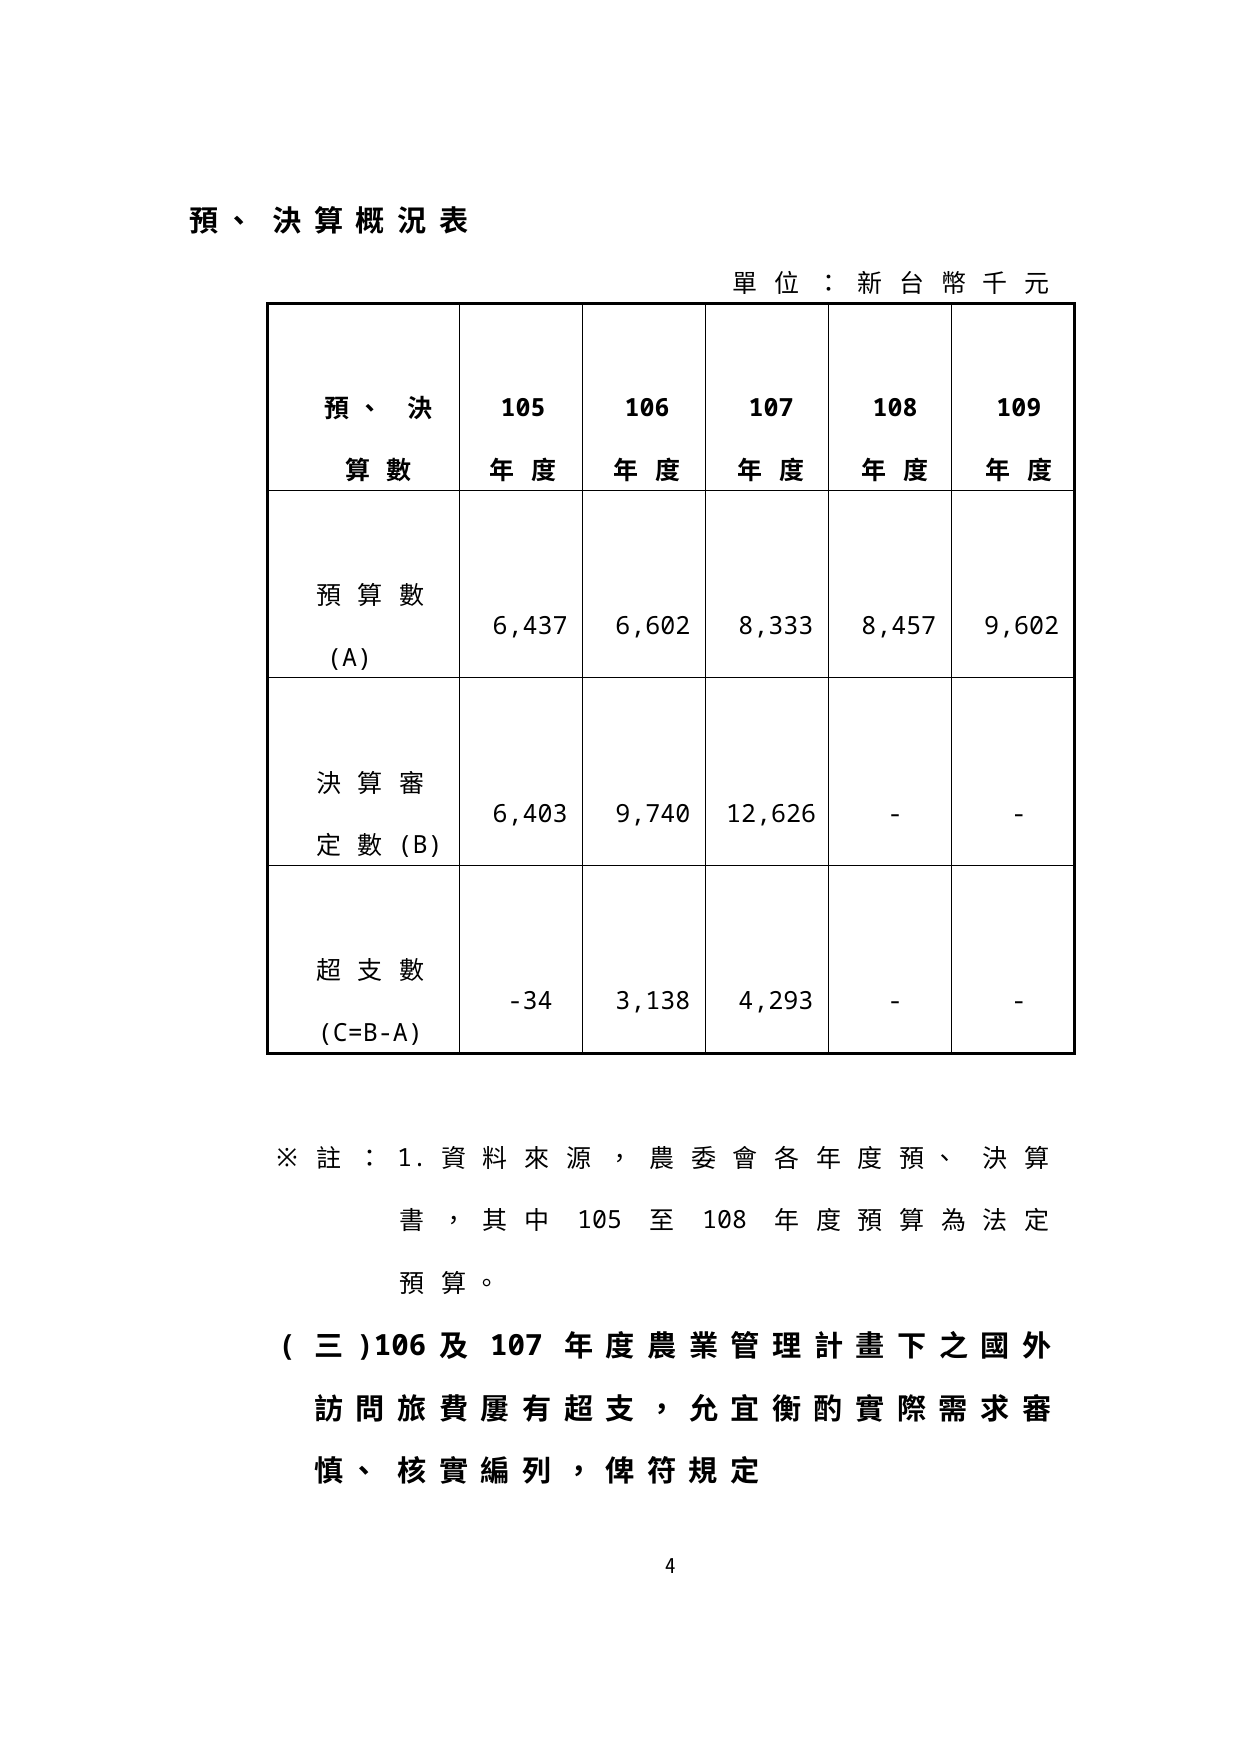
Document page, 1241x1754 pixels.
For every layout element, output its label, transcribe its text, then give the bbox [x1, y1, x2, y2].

text 預、決算概況表 [183, 177, 1058, 240]
table_cell - [952, 866, 1073, 1052]
text (三)106及107年度農業管理計畫下之國外訪問旅費屢有超支，允宜衡酌實際需求審慎、核實編列，俾符規定 [242, 1302, 1058, 1490]
table_cell 預算數(A) [269, 491, 459, 677]
table_header 105年度 [460, 305, 582, 490]
table_cell 8,333 [706, 491, 828, 677]
table_cell 3,138 [583, 866, 705, 1052]
table_cell - [829, 678, 951, 865]
table_header 107年度 [706, 305, 828, 490]
table_header 108年度 [829, 305, 951, 490]
table_cell 超支數(C=B-A) [269, 866, 459, 1052]
table_cell 9,602 [952, 491, 1073, 677]
table_cell 8,457 [829, 491, 951, 677]
table_cell 4,293 [706, 866, 828, 1052]
table_cell 9,740 [583, 678, 705, 865]
table_cell 決算審定數(B) [269, 678, 459, 865]
table_cell - [829, 866, 951, 1052]
table_cell 6,602 [583, 491, 705, 677]
table_header 109年度 [952, 305, 1073, 490]
table_header 106年度 [583, 305, 705, 490]
table_cell -34 [460, 866, 582, 1052]
table_cell 12,626 [706, 678, 828, 865]
text 單位：新台幣千元 [183, 240, 1058, 302]
table_cell 6,437 [460, 491, 582, 677]
table_cell 6,403 [460, 678, 582, 865]
table_cell - [952, 678, 1073, 865]
text ※註：1.資料來源，農委會各年度預、決算書，其中105至108年度預算為法定預算。 [254, 1115, 1058, 1302]
table_header 預、決算數 [269, 305, 459, 490]
